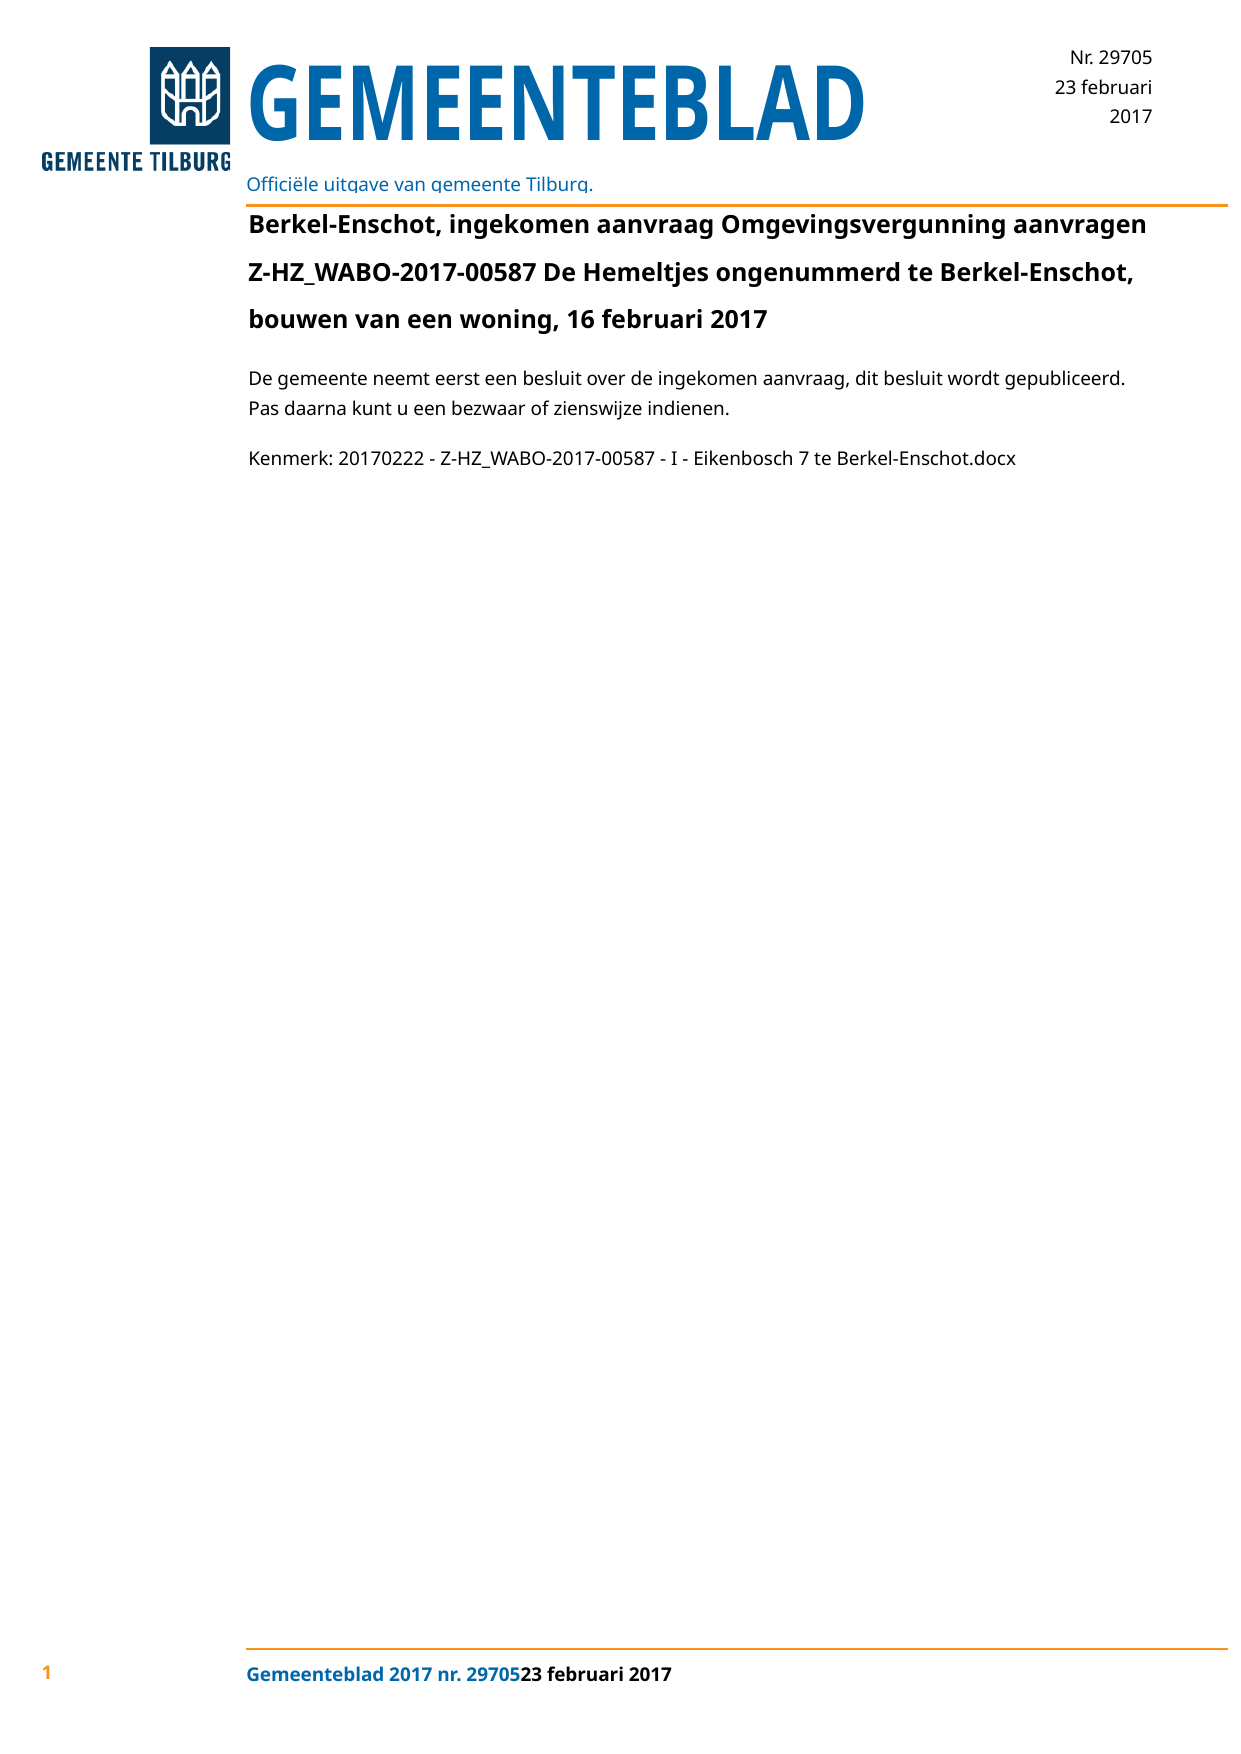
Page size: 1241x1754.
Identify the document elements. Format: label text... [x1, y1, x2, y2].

picture [41, 47, 231, 172]
text Kenmerk: 20170222 - Z-HZ_WABO-2017-00587 - I - Eikenbosch 7 te Berkel-Enschot.docx [248, 446, 1152, 471]
text De gemeente neemt eerst een besluit over de ingekomen aanvraag, dit besluit wordt gepubliceerd. Pas daarna kunt u een bezwaar of zienswijze indienen. [248, 366, 1152, 421]
text Berkel-Enschot, ingekomen aanvraag Omgevingsvergunning aanvragen Z-HZ_WABO-2017-00587 De Hemeltjes ongenummerd te Berkel-Enschot, bouwen van een woning, 16 februari 2017 [248, 207, 1152, 336]
